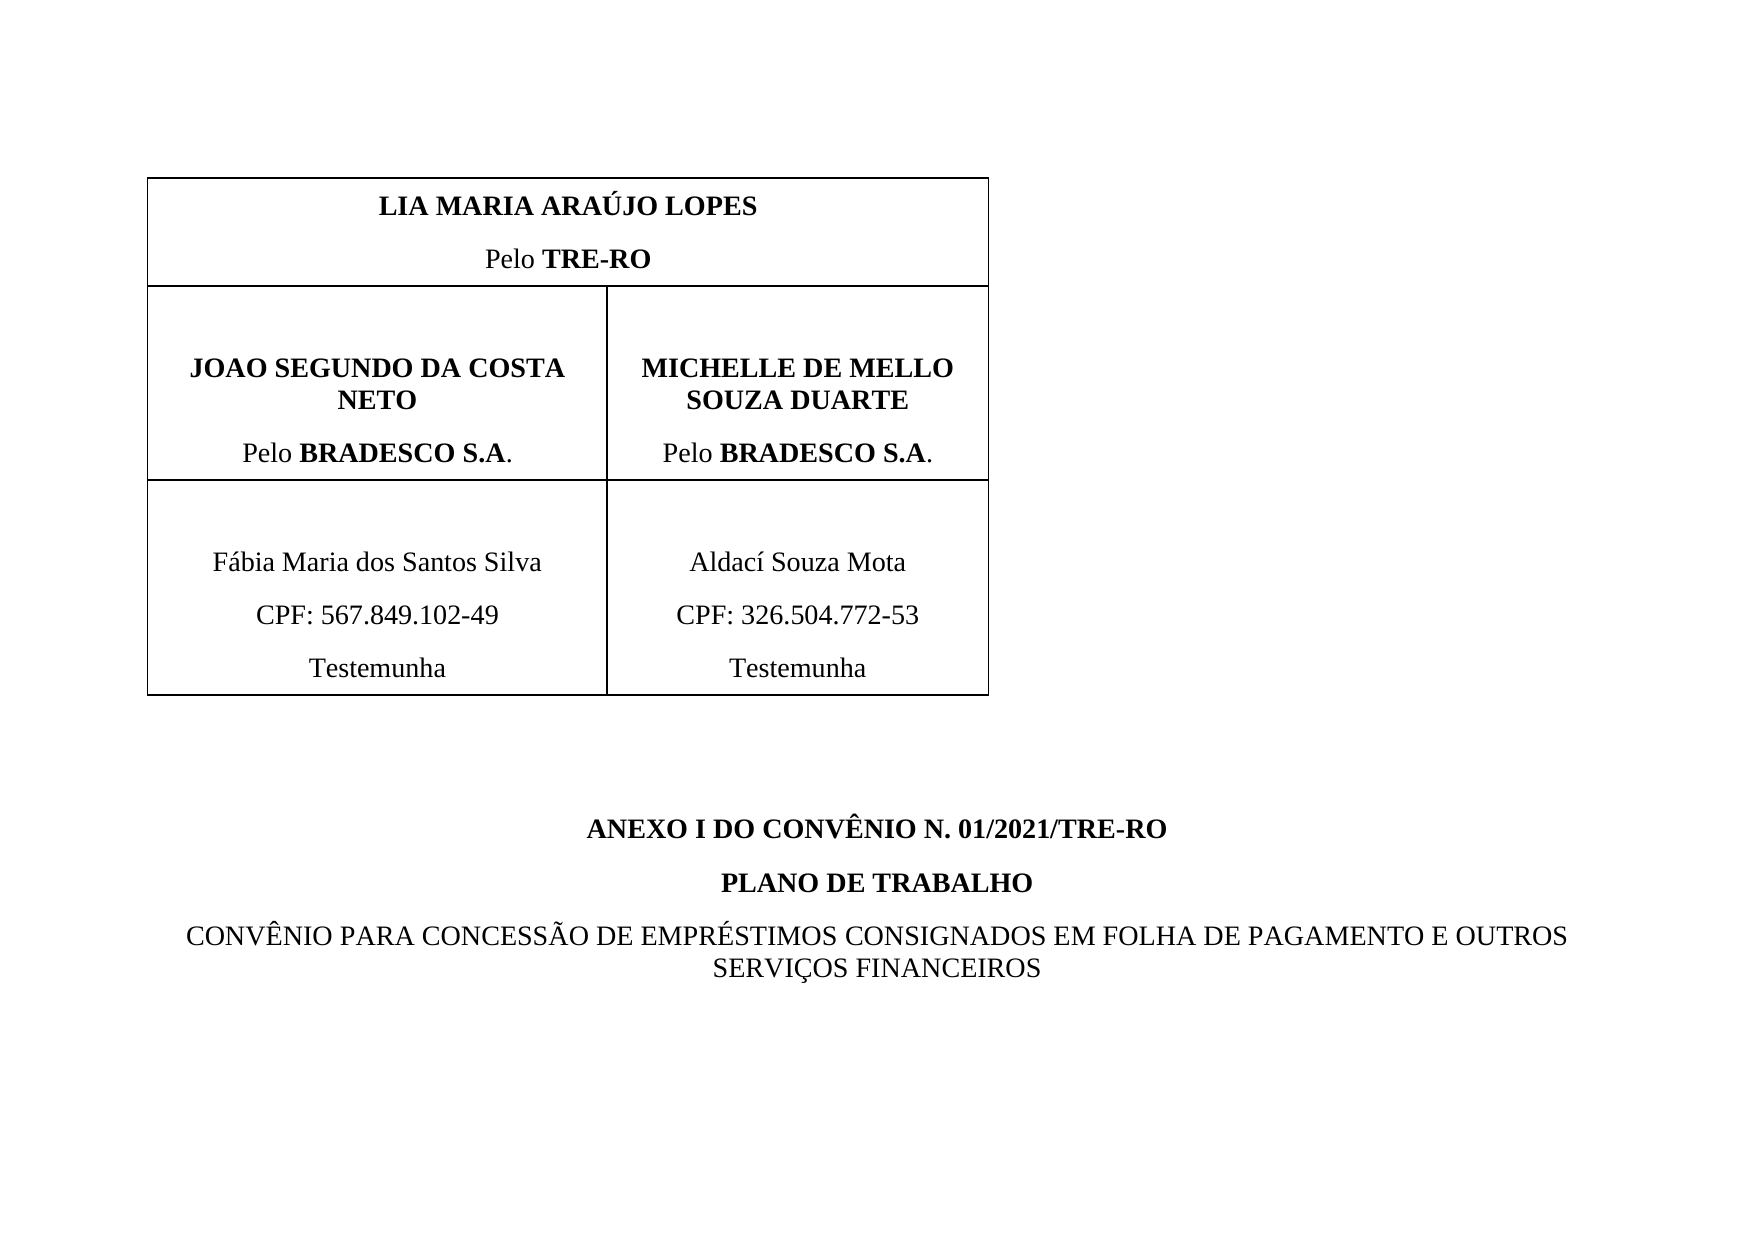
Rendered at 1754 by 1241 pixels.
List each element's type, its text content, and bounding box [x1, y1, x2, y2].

text CONVÊNIO PARA CONCESSÃO DE EMPRÉSTIMOS CONSIGNADOS EM FOLHA DE PAGAMENTO E OUTROS SERVIÇOS FINANCEIROS [148, 919, 1606, 984]
text PLANO DE TRABALHO [148, 866, 1606, 898]
table_cell Fábia Maria dos Santos Silva CPF: 567.849.102-49 Testemunha [148, 481, 606, 694]
table_cell MICHELLE DE MELLO SOUZA DUARTE Pelo BRADESCO S.A. [608, 287, 988, 479]
table_header LIA MARIA ARAÚJO LOPES Pelo TRE-RO [148, 179, 988, 285]
table_cell JOAO SEGUNDO DA COSTA NETO Pelo BRADESCO S.A. [148, 287, 606, 479]
text ANEXO I DO CONVÊNIO N. 01/2021/TRE-RO [148, 813, 1606, 845]
table_cell Aldací Souza Mota CPF: 326.504.772-53 Testemunha [608, 481, 988, 694]
